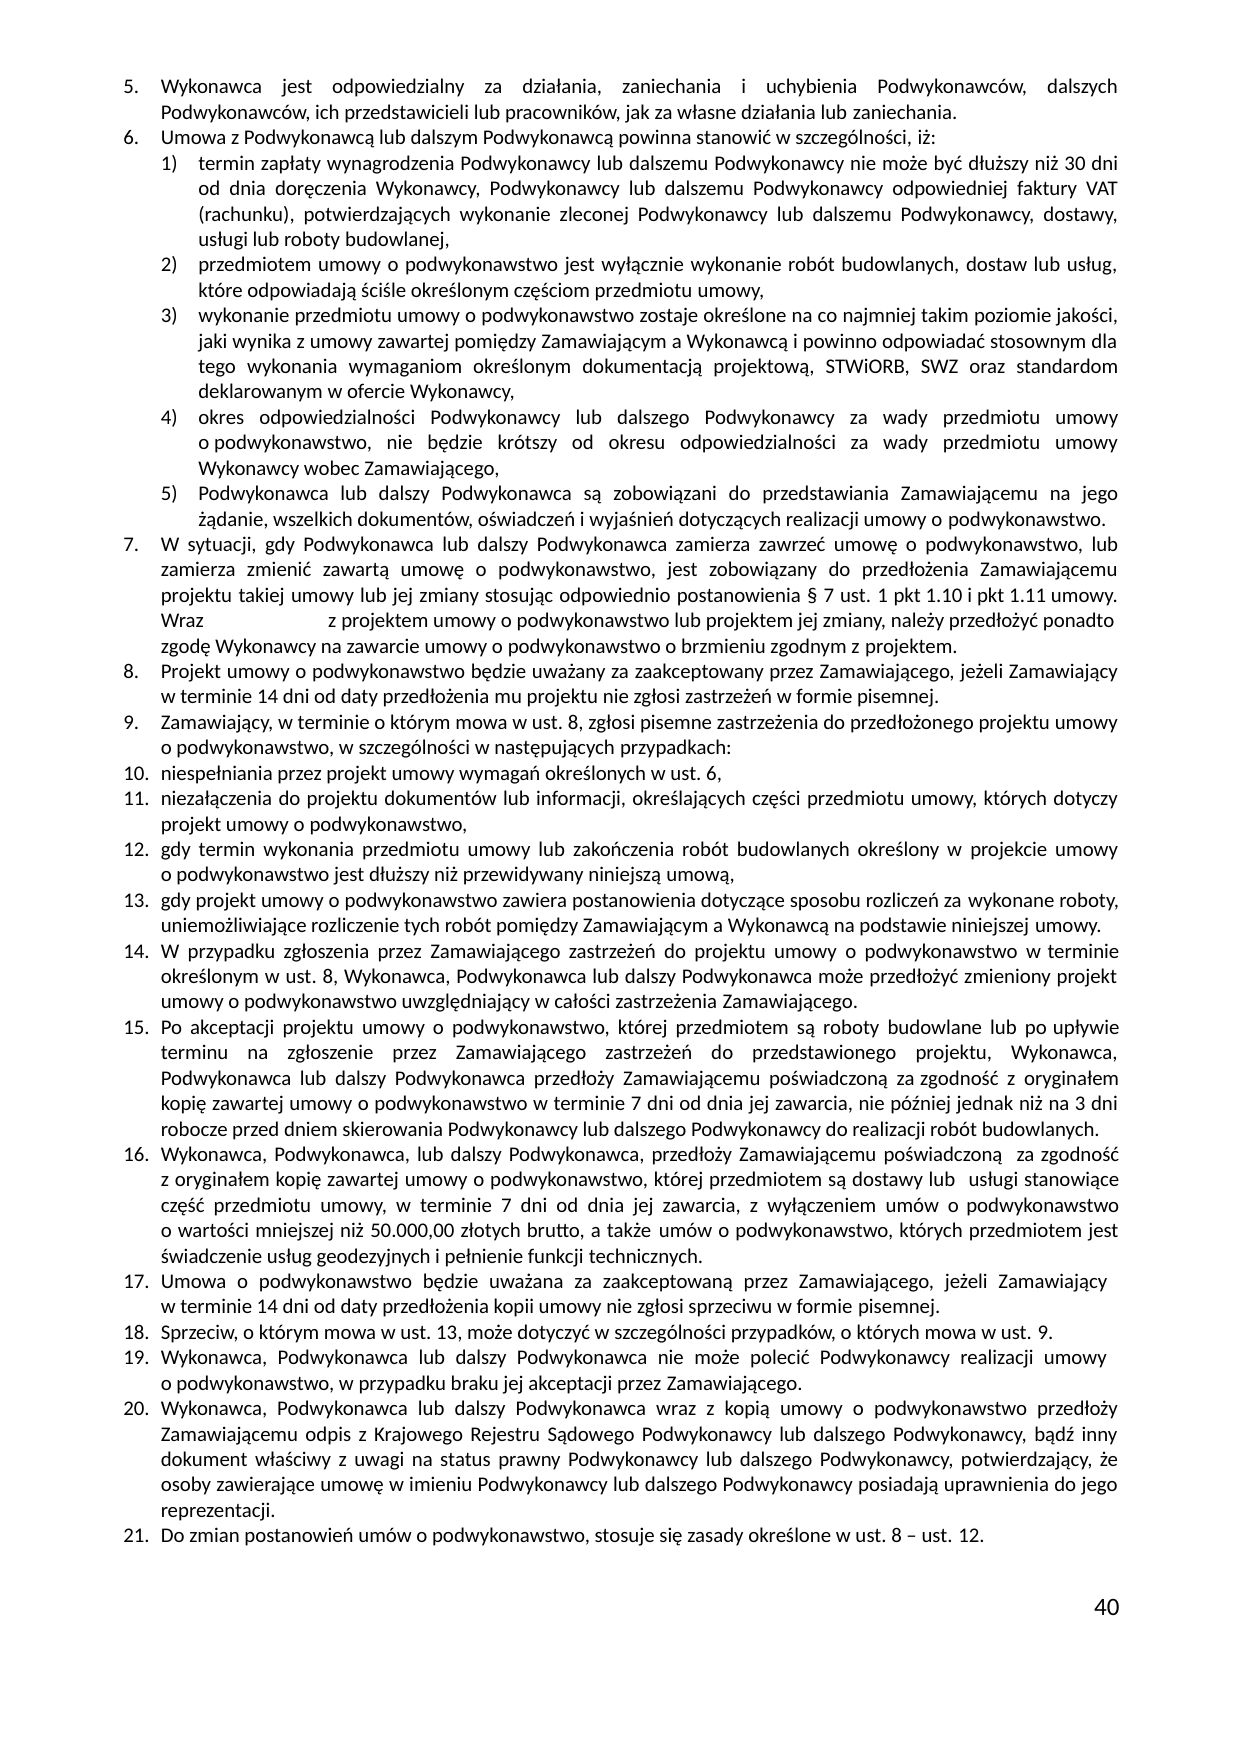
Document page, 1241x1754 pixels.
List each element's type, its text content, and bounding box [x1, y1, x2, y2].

list Wykonawca, Podwykonawca lub dalszy Podwykonawca wraz z kopią umowy o podwykonawstwo przedłoży Zamawiającemu odpis z Krajowego Rejestru Sądowego Podwykonawcy lub dalszego Podwykonawcy, bądź inny dokument właściwy z uwagi na status prawny Podwykonawcy lub dalszego Podwykonawcy, potwierdzający, że osoby zawierające umowę w imieniu Podwykonawcy lub dalszego Podwykonawcy posiadają uprawnienia do jego reprezentacji. [123, 1395, 1119, 1522]
list Wykonawca, Podwykonawca lub dalszy Podwykonawca nie może polecić Podwykonawcy realizacji umowy o podwykonawstwo, w przypadku braku jej akceptacji przez Zamawiającego. [123, 1344, 1119, 1395]
list Sprzeciw, o którym mowa w ust. 13, może dotyczyć w szczególności przypadków, o których mowa w ust. 9. [123, 1319, 1119, 1344]
list Podwykonawca lub dalszy Podwykonawca są zobowiązani do przedstawiania Zamawiającemu na jego żądanie, wszelkich dokumentów, oświadczeń i wyjaśnień dotyczących realizacji umowy o podwykonawstwo. [161, 480, 1119, 531]
list Po akceptacji projektu umowy o podwykonawstwo, której przedmiotem są roboty budowlane lub po upływie terminu na zgłoszenie przez Zamawiającego zastrzeżeń do przedstawionego projektu, Wykonawca, Podwykonawca lub dalszy Podwykonawca przedłoży Zamawiającemu poświadczoną za zgodność z oryginałem kopię zawartej umowy o podwykonawstwo w terminie 7 dni od dnia jej zawarcia, nie później jednak niż na 3 dni robocze przed dniem skierowania Podwykonawcy lub dalszego Podwykonawcy do realizacji robót budowlanych. [123, 1014, 1119, 1141]
list wykonanie przedmiotu umowy o podwykonawstwo zostaje określone na co najmniej takim poziomie jakości, jaki wynika z umowy zawartej pomiędzy Zamawiającym a Wykonawcą i powinno odpowiadać stosownym dla tego wykonania wymaganiom określonym dokumentacją projektową, STWiORB, SWZ oraz standardom deklarowanym w ofercie Wykonawcy, [161, 302, 1119, 404]
list gdy termin wykonania przedmiotu umowy lub zakończenia robót budowlanych określony w projekcie umowy o podwykonawstwo jest dłuższy niż przewidywany niniejszą umową, [123, 836, 1119, 887]
list Umowa o podwykonawstwo będzie uważana za zaakceptowaną przez Zamawiającego, jeżeli Zamawiający w terminie 14 dni od daty przedłożenia kopii umowy nie zgłosi sprzeciwu w formie pisemnej. [123, 1268, 1119, 1319]
list Do zmian postanowień umów o podwykonawstwo, stosuje się zasady określone w ust. 8 – ust. 12. [123, 1522, 1119, 1548]
list Umowa z Podwykonawcą lub dalszym Podwykonawcą powinna stanowić w szczególności, iż: [123, 124, 1119, 150]
list okres odpowiedzialności Podwykonawcy lub dalszego Podwykonawcy za wady przedmiotu umowy o podwykonawstwo, nie będzie krótszy od okresu odpowiedzialności za wady przedmiotu umowy Wykonawcy wobec Zamawiającego, [161, 404, 1119, 480]
list W sytuacji, gdy Podwykonawca lub dalszy Podwykonawca zamierza zawrzeć umowę o podwykonawstwo, lub zamierza zmienić zawartą umowę o podwykonawstwo, jest zobowiązany do przedłożenia Zamawiającemu projektu takiej umowy lub jej zmiany stosując odpowiednio postanowienia § 7 ust. 1 pkt 1.10 i pkt 1.11 umowy. Wraz z projektem umowy o podwykonawstwo lub projektem jej zmiany, należy przedłożyć ponadto zgodę Wykonawcy na zawarcie umowy o podwykonawstwo o brzmieniu zgodnym z projektem. [123, 531, 1119, 658]
list Projekt umowy o podwykonawstwo będzie uważany za zaakceptowany przez Zamawiającego, jeżeli Zamawiający w terminie 14 dni od daty przedłożenia mu projektu nie zgłosi zastrzeżeń w formie pisemnej. [123, 658, 1119, 709]
list termin zapłaty wynagrodzenia Podwykonawcy lub dalszemu Podwykonawcy nie może być dłuższy niż 30 dni od dnia doręczenia Wykonawcy, Podwykonawcy lub dalszemu Podwykonawcy odpowiedniej faktury VAT (rachunku), potwierdzających wykonanie zleconej Podwykonawcy lub dalszemu Podwykonawcy, dostawy, usługi lub roboty budowlanej, [161, 150, 1119, 252]
list Zamawiający, w terminie o którym mowa w ust. 8, zgłosi pisemne zastrzeżenia do przedłożonego projektu umowy o podwykonawstwo, w szczególności w następujących przypadkach: [123, 709, 1119, 760]
list Wykonawca, Podwykonawca, lub dalszy Podwykonawca, przedłoży Zamawiającemu poświadczoną za zgodność z oryginałem kopię zawartej umowy o podwykonawstwo, której przedmiotem są dostawy lub usługi stanowiące część przedmiotu umowy, w terminie 7 dni od dnia jej zawarcia, z wyłączeniem umów o podwykonawstwo o wartości mniejszej niż 50.000,00 złotych brutto, a także umów o podwykonawstwo, których przedmiotem jest świadczenie usług geodezyjnych i pełnienie funkcji technicznych. [123, 1141, 1119, 1268]
list niespełniania przez projekt umowy wymagań określonych w ust. 6, [123, 760, 1119, 785]
list niezałączenia do projektu dokumentów lub informacji, określających części przedmiotu umowy, których dotyczy projekt umowy o podwykonawstwo, [123, 785, 1119, 836]
list W przypadku zgłoszenia przez Zamawiającego zastrzeżeń do projektu umowy o podwykonawstwo w terminie określonym w ust. 8, Wykonawca, Podwykonawca lub dalszy Podwykonawca może przedłożyć zmieniony projekt umowy o podwykonawstwo uwzględniający w całości zastrzeżenia Zamawiającego. [123, 938, 1119, 1014]
list Wykonawca jest odpowiedzialny za działania, zaniechania i uchybienia Podwykonawców, dalszych Podwykonawców, ich przedstawicieli lub pracowników, jak za własne działania lub zaniechania. [123, 74, 1119, 124]
list przedmiotem umowy o podwykonawstwo jest wyłącznie wykonanie robót budowlanych, dostaw lub usług, które odpowiadają ściśle określonym częściom przedmiotu umowy, [161, 252, 1119, 302]
list gdy projekt umowy o podwykonawstwo zawiera postanowienia dotyczące sposobu rozliczeń za wykonane roboty, uniemożliwiające rozliczenie tych robót pomiędzy Zamawiającym a Wykonawcą na podstawie niniejszej umowy. [123, 887, 1119, 938]
